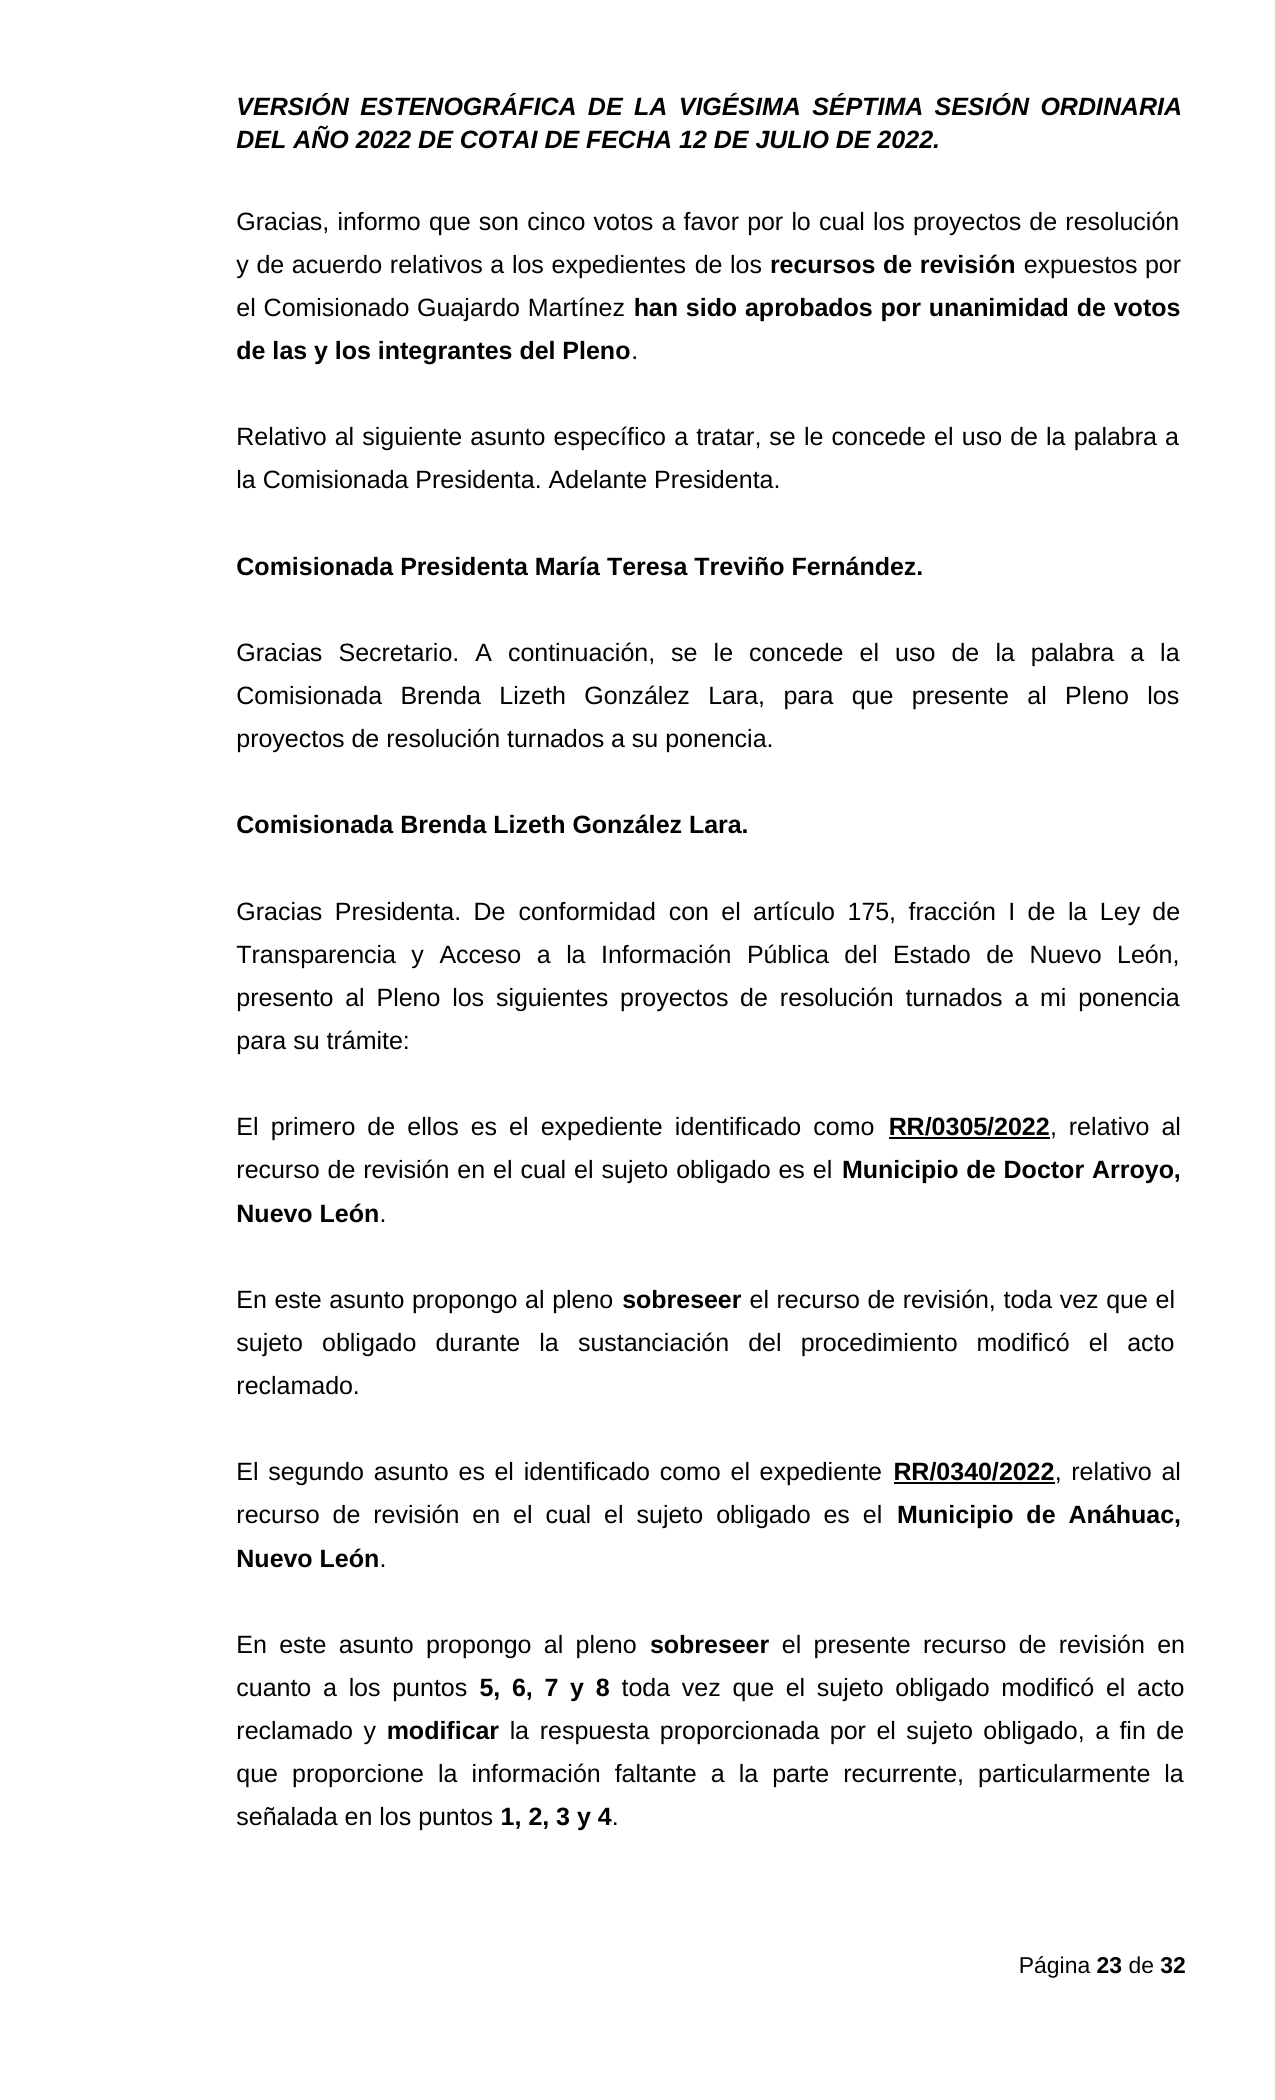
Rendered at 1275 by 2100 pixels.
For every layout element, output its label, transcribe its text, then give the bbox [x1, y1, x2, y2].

text En este asunto propongo al pleno sobreseer el presente recurso de revisión en cuanto a los puntos 5, 6, 7 y 8 toda vez que el sujeto obligado modificó el acto reclamado y modificar la respuesta proporcionada por el sujeto obligado, a fin de que proporcione la información faltante a la parte recurrente, particularmente la señalada en los puntos 1, 2, 3 y 4. [236, 1630, 1186, 1831]
text El primero de ellos es el expediente identificado como RR/0305/2022, relativo al recurso de revisión en el cual el sujeto obligado es el Municipio de Doctor Arroyo, Nuevo León. [236, 1112, 1181, 1227]
text Comisionada Brenda Lizeth González Lara. [236, 811, 1181, 839]
text Relativo al siguiente asunto específico a tratar, se le concede el uso de la palabra a la Comisionada Presidenta. Adelante Presidenta. [236, 422, 1181, 494]
text Gracias Presidenta. De conformidad con el artículo 175, fracción I de la Ley de Transparencia y Acceso a la Información Pública del Estado de Nuevo León, presento al Pleno los siguientes proyectos de resolución turnados a mi ponencia para su trámite: [236, 897, 1181, 1055]
text Gracias Secretario. A continuación, se le concede el uso de la palabra a la Comisionada Brenda Lizeth González Lara, para que presente al Pleno los proyectos de resolución turnados a su ponencia. [236, 638, 1181, 753]
text El segundo asunto es el identificado como el expediente RR/0340/2022, relativo al recurso de revisión en el cual el sujeto obligado es el Municipio de Anáhuac, Nuevo León. [236, 1457, 1181, 1572]
text En este asunto propongo al pleno sobreseer el recurso de revisión, toda vez que el sujeto obligado durante la sustanciación del procedimiento modificó el acto reclamado. [236, 1285, 1176, 1400]
text Gracias, informo que son cinco votos a favor por lo cual los proyectos de resolución y de acuerdo relativos a los expedientes de los recursos de revisión expuestos por el Comisionado Guajardo Martínez han sido aprobados por unanimidad de votos de las y los integrantes del Pleno. [236, 207, 1181, 365]
text Comisionada Presidenta María Teresa Treviño Fernández. [236, 552, 1181, 581]
